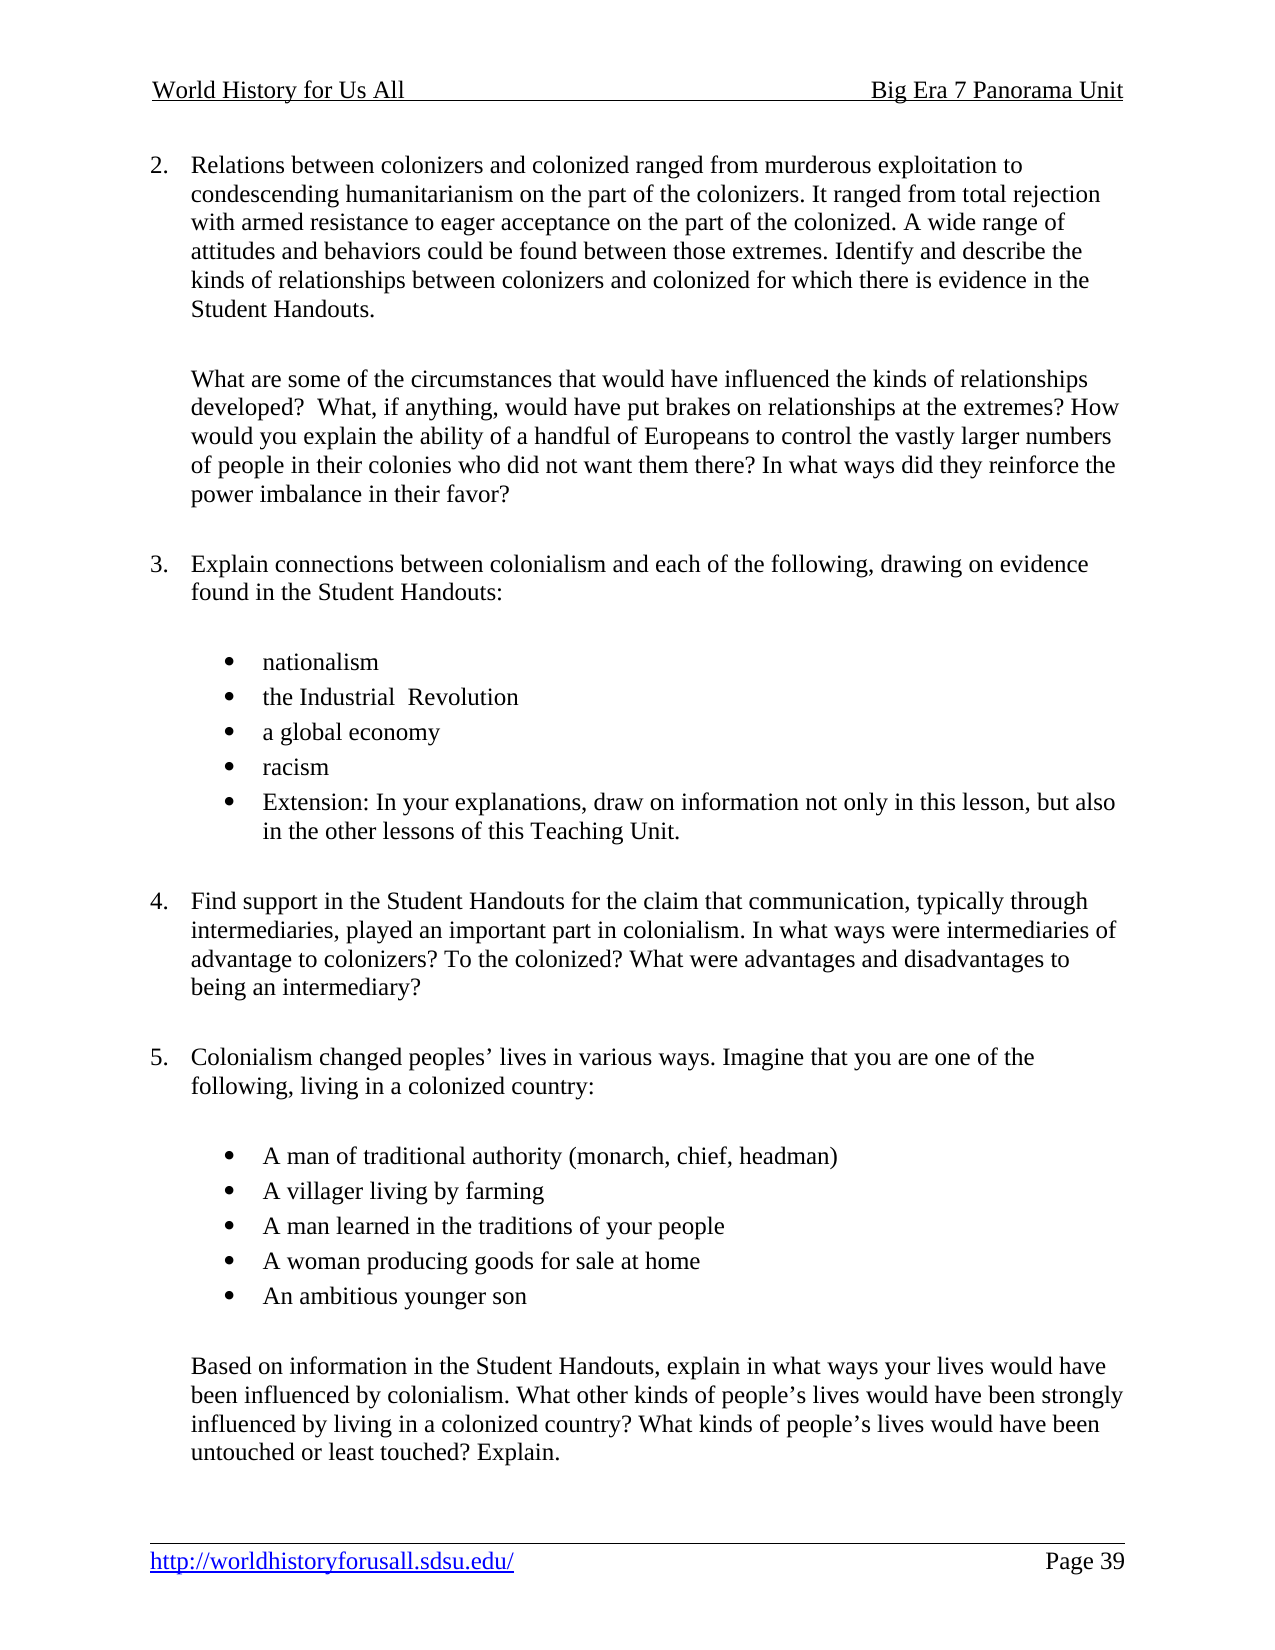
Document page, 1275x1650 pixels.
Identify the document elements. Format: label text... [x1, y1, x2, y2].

list Relations between colonizers and colonized ranged from murderous exploitation to condescending humanitarianism on the part of the colonizers. It ranged from total rejection with armed resistance to eager acceptance on the part of the colonized. A wide range of attitudes and behaviors could be found between those extremes. Identify and describe the kinds of relationships between colonizers and colonized for which there is evidence in the Student Handouts. [150, 150, 1125, 322]
list Explain connections between colonialism and each of the following, drawing on evidence found in the Student Handouts: [150, 549, 1125, 606]
list A man of traditional authority (monarch, chief, headman) [225, 1141, 1125, 1170]
list nationalism [225, 647, 1125, 676]
list Extension: In your explanations, draw on information not only in this lesson, but also in the other lessons of this Teaching Unit. [225, 787, 1125, 845]
list the Industrial Revolution [225, 682, 1125, 711]
list racism [225, 752, 1125, 781]
list A man learned in the traditions of your people [225, 1211, 1125, 1240]
list a global economy [225, 717, 1125, 746]
list A woman producing goods for sale at home [225, 1246, 1125, 1275]
list Find support in the Student Handouts for the claim that communication, typically through intermediaries, played an important part in colonialism. In what ways were intermediaries of advantage to colonizers? To the colonized? What were advantages and disadvantages to being an intermediary? [150, 886, 1125, 1001]
text What are some of the circumstances that would have influenced the kinds of relationships developed? What, if anything, would have put brakes on relationships at the extremes? How would you explain the ability of a handful of Europeans to control the vastly larger numbers of people in their colonies who did not want them there? In what ways did they reinforce the power imbalance in their favor? [191, 364, 1125, 507]
text Based on information in the Student Handouts, explain in what ways your lives would have been influenced by colonialism. What other kinds of people’s lives would have been strongly influenced by living in a colonized country? What kinds of people’s lives would have been untouched or least touched? Explain. [191, 1351, 1125, 1466]
list An ambitious younger son [225, 1281, 1125, 1310]
list Colonialism changed peoples’ lives in various ways. Imagine that you are one of the following, living in a colonized country: [150, 1042, 1125, 1100]
list A villager living by farming [225, 1176, 1125, 1205]
